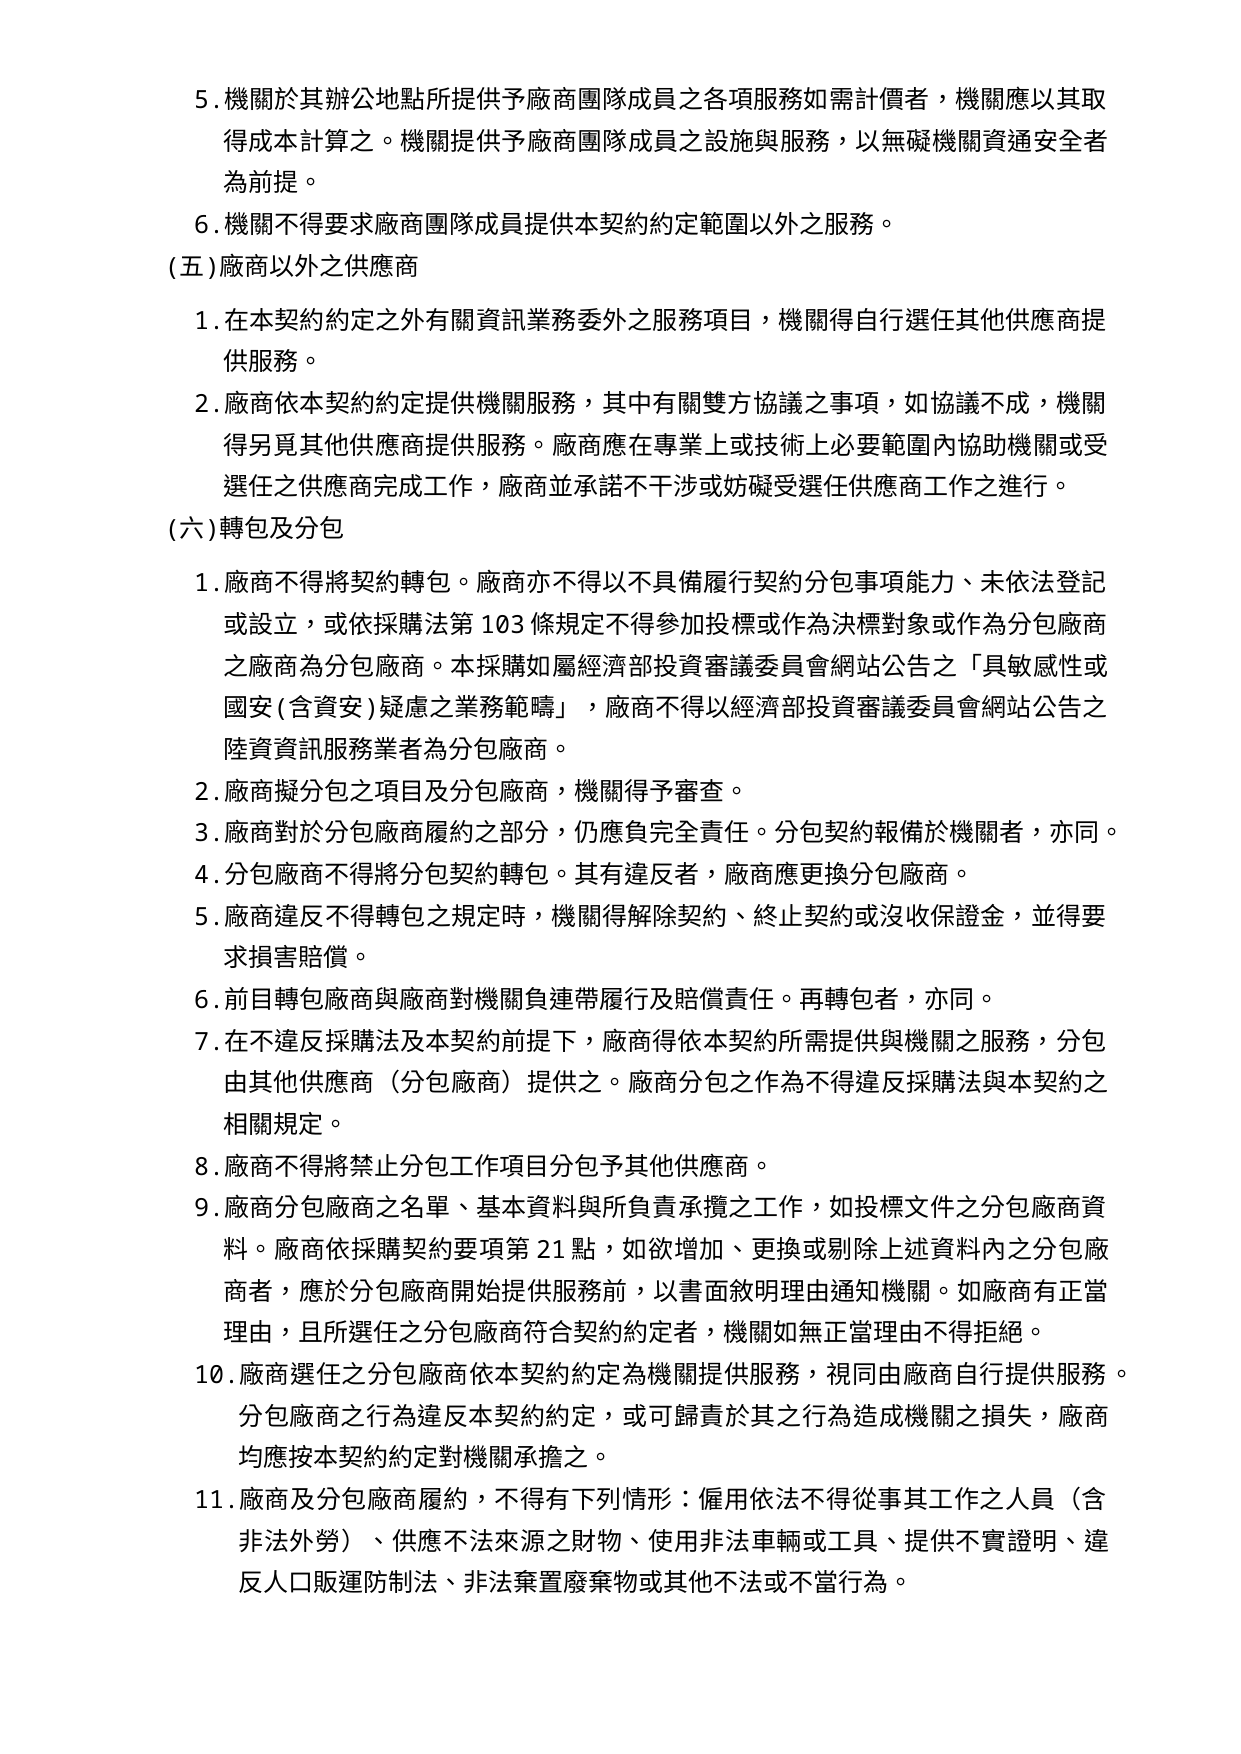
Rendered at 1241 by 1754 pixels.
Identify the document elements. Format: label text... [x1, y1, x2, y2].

text 6.機關不得要求廠商團隊成員提供本契約約定範圍以外之服務。 [194, 200, 1109, 242]
text 7.在不違反採購法及本契約前提下，廠商得依本契約所需提供與機關之服務，分包由其他供應商（分包廠商）提供之。廠商分包之作為不得違反採購法與本契約之相關規定。 [194, 1017, 1109, 1142]
text 2.廠商依本契約約定提供機關服務，其中有關雙方協議之事項，如協議不成，機關得另覓其他供應商提供服務。廠商應在專業上或技術上必要範圍內協助機關或受選任之供應商完成工作，廠商並承諾不干涉或妨礙受選任供應商工作之進行。 [194, 379, 1109, 504]
text 11.廠商及分包廠商履約，不得有下列情形：僱用依法不得從事其工作之人員（含非法外勞）、供應不法來源之財物、使用非法車輛或工具、提供不實證明、違反人口販運防制法、非法棄置廢棄物或其他不法或不當行為。 [194, 1475, 1109, 1600]
text 5.廠商違反不得轉包之規定時，機關得解除契約、終止契約或沒收保證金，並得要求損害賠償。 [194, 892, 1109, 975]
text 5.機關於其辦公地點所提供予廠商團隊成員之各項服務如需計價者，機關應以其取得成本計算之。機關提供予廠商團隊成員之設施與服務，以無礙機關資通安全者為前提。 [194, 75, 1109, 200]
text 3.廠商對於分包廠商履約之部分，仍應負完全責任。分包契約報備於機關者，亦同。 [194, 808, 1109, 850]
text 1.在本契約約定之外有關資訊業務委外之服務項目，機關得自行選任其他供應商提供服務。 [194, 296, 1109, 379]
text 4.分包廠商不得將分包契約轉包。其有違反者，廠商應更換分包廠商。 [194, 850, 1109, 892]
text (五)廠商以外之供應商 [164, 242, 1109, 283]
text 10.廠商選任之分包廠商依本契約約定為機關提供服務，視同由廠商自行提供服務。分包廠商之行為違反本契約約定，或可歸責於其之行為造成機關之損失，廠商均應按本契約約定對機關承擔之。 [194, 1350, 1109, 1475]
text 8.廠商不得將禁止分包工作項目分包予其他供應商。 [194, 1142, 1109, 1183]
text (六)轉包及分包 [164, 504, 1109, 546]
text 6.前目轉包廠商與廠商對機關負連帶履行及賠償責任。再轉包者，亦同。 [194, 975, 1109, 1017]
text 9.廠商分包廠商之名單、基本資料與所負責承攬之工作，如投標文件之分包廠商資料。廠商依採購契約要項第21點，如欲增加、更換或剔除上述資料內之分包廠商者，應於分包廠商開始提供服務前，以書面敘明理由通知機關。如廠商有正當理由，且所選任之分包廠商符合契約約定者，機關如無正當理由不得拒絕。 [194, 1183, 1109, 1350]
text 2.廠商擬分包之項目及分包廠商，機關得予審查。 [194, 767, 1109, 808]
text 1.廠商不得將契約轉包。廠商亦不得以不具備履行契約分包事項能力、未依法登記或設立，或依採購法第103條規定不得參加投標或作為決標對象或作為分包廠商之廠商為分包廠商。本採購如屬經濟部投資審議委員會網站公告之「具敏感性或國安(含資安)疑慮之業務範疇」，廠商不得以經濟部投資審議委員會網站公告之陸資資訊服務業者為分包廠商。 [194, 558, 1109, 767]
